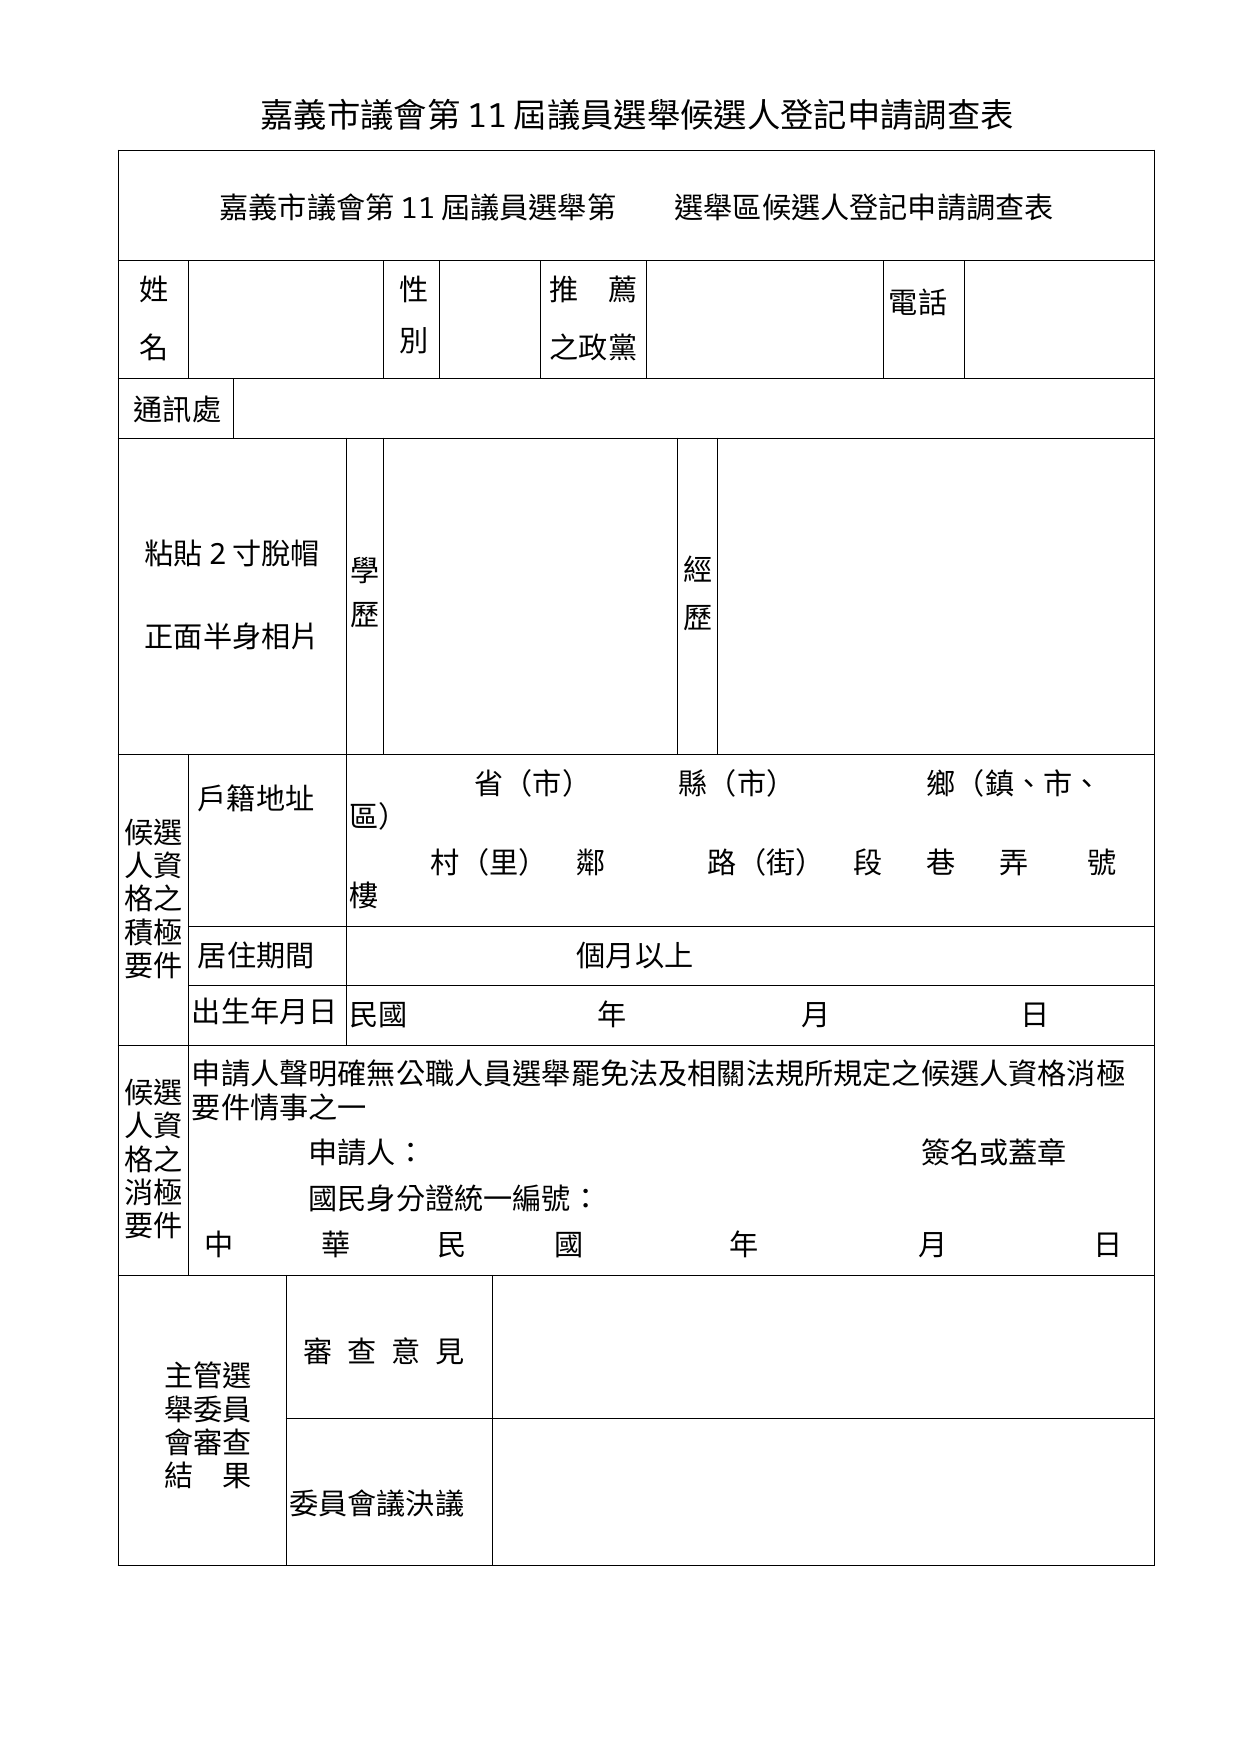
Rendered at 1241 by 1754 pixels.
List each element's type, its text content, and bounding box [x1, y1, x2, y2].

table_cell 電話 [884, 261, 964, 378]
table_cell [234, 379, 1154, 437]
table_cell 民國 年 月 日 [347, 986, 1154, 1044]
table_cell [965, 261, 1154, 378]
table_cell 審 查 意 見 [287, 1276, 492, 1418]
table_cell 主管選舉委員會審查 結 果 [119, 1276, 286, 1565]
table_cell 性 別 [384, 261, 439, 378]
table_cell [384, 439, 677, 754]
table_cell 戶籍地址 [189, 755, 346, 926]
table_cell 推 薦 之政黨 [541, 261, 646, 378]
table_cell [647, 261, 883, 378]
table_header 嘉義市議會第11屆議員選舉第 選舉區候選人登記申請調查表 [119, 151, 1154, 260]
table_cell [440, 261, 540, 378]
table_cell 通訊處 [119, 379, 233, 437]
table_cell 姓 名 [119, 261, 188, 378]
table_cell 經歷 [678, 439, 717, 754]
text 嘉義市議會第11屆議員選舉候選人登記申請調查表 [118, 89, 1122, 137]
table_cell [493, 1276, 1154, 1418]
table_cell 申請人聲明確無公職人員選舉罷免法及相關法規所規定之候選人資格消極要件情事之一 申請人： 簽名或蓋章 國民身分證統一編號： 中 華 民 國 年 月 日 [189, 1046, 1154, 1275]
table_cell [189, 261, 383, 378]
table_cell 粘貼2寸脫帽 正面半身相片 [119, 439, 346, 754]
table_cell [493, 1419, 1154, 1565]
table_cell 委員會議決議 [287, 1419, 492, 1565]
table_cell 出生年月日 [189, 986, 346, 1044]
table_cell 學歷 [347, 439, 383, 754]
table_cell 候選 人資 格之 積極 要件 [119, 755, 188, 1044]
table_cell 候選 人資 格之 消極 要件 [119, 1046, 188, 1275]
table_cell 個月以上 [347, 927, 1154, 985]
table_cell 省（市） 縣（市） 鄉（鎮、市、區） 村（里） 鄰 路（街） 段 巷 弄 號 樓 [347, 755, 1154, 926]
table_cell 居住期間 [189, 927, 346, 985]
table_cell [718, 439, 1154, 754]
